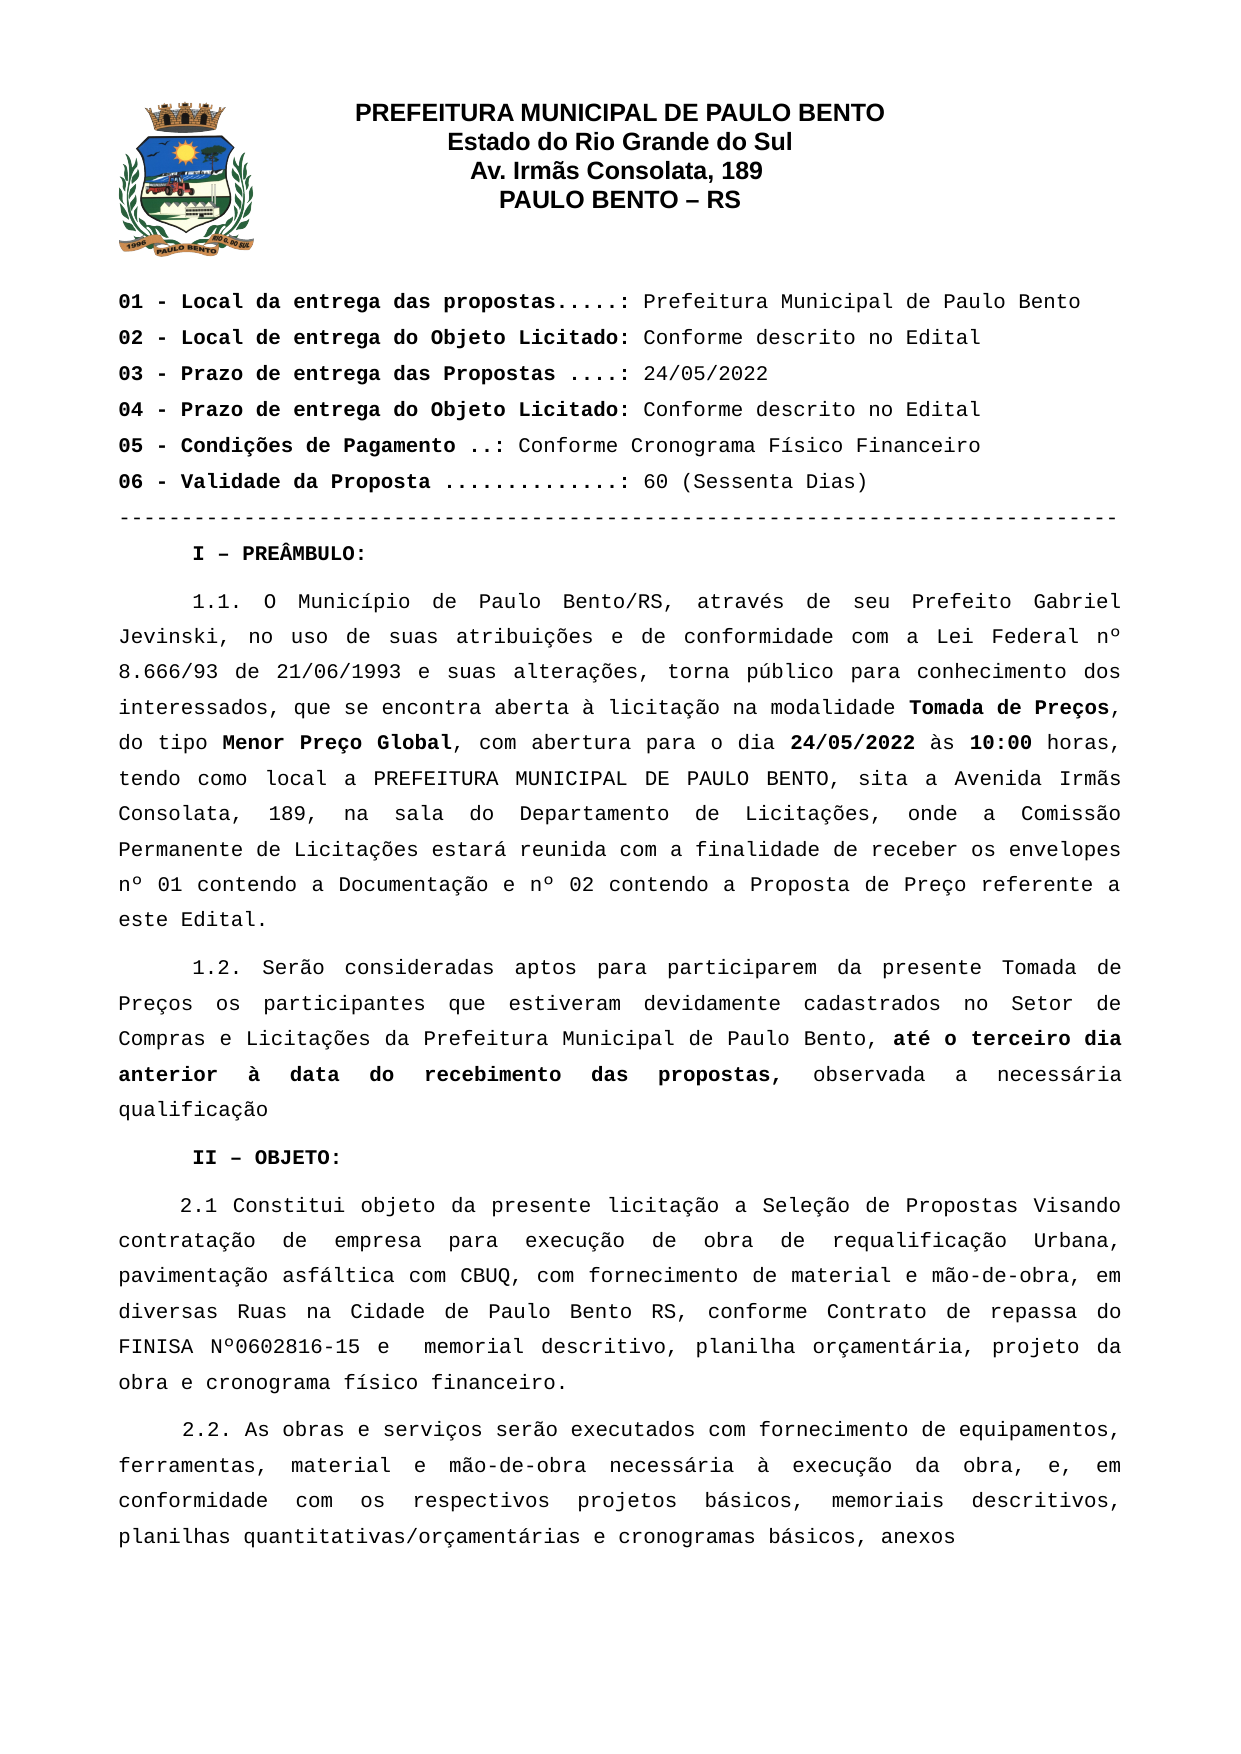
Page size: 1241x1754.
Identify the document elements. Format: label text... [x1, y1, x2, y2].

text I – PREÂMBULO: [118, 543, 1122, 567]
text 04 - Prazo de entrega do Objeto Licitado: Conforme descrito no Edital [118, 399, 1122, 422]
picture [118, 101, 254, 257]
text 03 - Prazo de entrega das Propostas ....: 24/05/2022 [118, 363, 1122, 386]
text II – OBJETO: [118, 1147, 1122, 1170]
text 1.2. Serão consideradas aptos para participarem da presente Tomada de Preços os participantes que estiveram devidamente cadastrados no Setor de Compras e Licitações da Prefeitura Municipal de Paulo Bento, até o terceiro dia anterior à data do recebimento das propostas, observada a necessária qualificação [118, 957, 1122, 1123]
text 05 - Condições de Pagamento ..: Conforme Cronograma Físico Financeiro [118, 435, 1122, 458]
text 06 - Validade da Proposta ..............: 60 (Sessenta Dias) [118, 471, 1122, 494]
text 1.1. O Município de Paulo Bento/RS, através de seu Prefeito Gabriel Jevinski, no uso de suas atribuições e de conformidade com a Lei Federal nº 8.666/93 de 21/06/1993 e suas alterações, torna público para conhecimento dos interessados, que se encontra aberta à licitação na modalidade Tomada de Preços, do tipo Menor Preço Global, com abertura para o dia 24/05/2022 às 10:00 horas, tendo como local a PREFEITURA MUNICIPAL DE PAULO BENTO, sita a Avenida Irmãs Consolata, 189, na sala do Departamento de Licitações, onde a Comissão Permanente de Licitações estará reunida com a finalidade de receber os envelopes nº 01 contendo a Documentação e nº 02 contendo a Proposta de Preço referente a este Edital. [118, 591, 1122, 933]
list 2.2. As obras e serviços serão executados com fornecimento de equipamentos, ferramentas, material e mão-de-obra necessária à execução da obra, e, em conformidade com os respectivos projetos básicos, memoriais descritivos, planilhas quantitativas/orçamentárias e cronogramas básicos, anexos [118, 1419, 1122, 1549]
text -------------------------------------------------------------------------------- [118, 507, 1122, 531]
text 02 - Local de entrega do Objeto Licitado: Conforme descrito no Edital [118, 327, 1122, 350]
text 2.1 Constitui objeto da presente licitação a Seleção de Propostas Visando contratação de empresa para execução de obra de requalificação Urbana, pavimentação asfáltica com CBUQ, com fornecimento de material e mão-de-obra, em diversas Ruas na Cidade de Paulo Bento RS, conforme Contrato de repassa do FINISA Nº0602816-15 e memorial descritivo, planilha orçamentária, projeto da obra e cronograma físico financeiro. [118, 1194, 1122, 1395]
text 01 - Local da entrega das propostas.....: Prefeitura Municipal de Paulo Bento [118, 291, 1122, 314]
